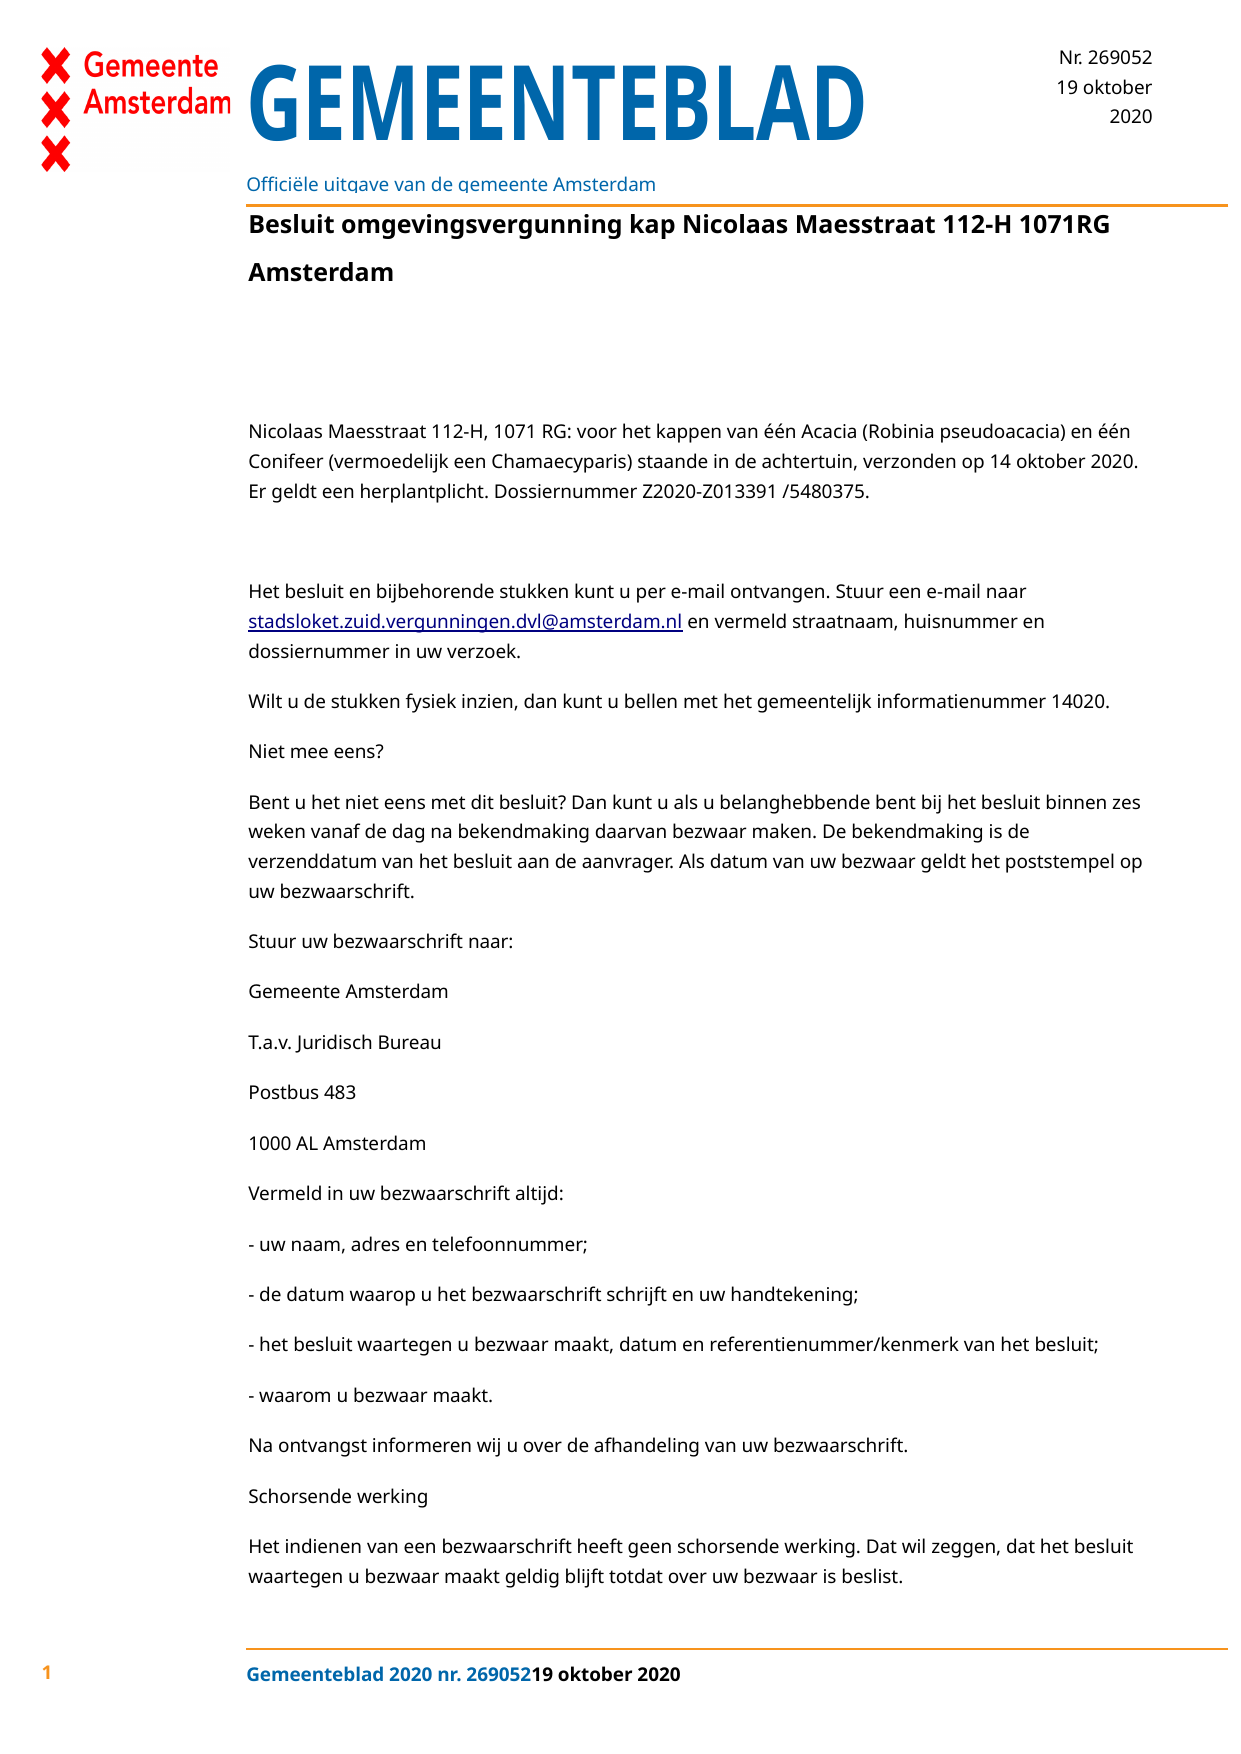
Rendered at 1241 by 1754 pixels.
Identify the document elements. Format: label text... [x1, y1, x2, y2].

text Bent u het niet eens met dit besluit? Dan kunt u als u belanghebbende bent bij het besluit binnen zes weken vanaf de dag na bekendmaking daarvan bezwaar maken. De bekendmaking is de verzenddatum van het besluit aan de aanvrager. Als datum van uw bezwaar geldt het poststempel op uw bezwaarschrift. [248, 789, 1152, 904]
text Stuur uw bezwaarschrift naar: [248, 928, 1152, 954]
text - de datum waarop u het bezwaarschrift schrijft en uw handtekening; [248, 1281, 1152, 1307]
picture [41, 47, 231, 172]
text Wilt u de stukken fysiek inzien, dan kunt u bellen met het gemeentelijk informatienummer 14020. [248, 688, 1152, 714]
text Het besluit en bijbehorende stukken kunt u per e-mail ontvangen. Stuur een e-mail naar stadsloket.zuid.vergunningen.dvl@amsterdam.nl en vermeld straatnaam, huisnummer en dossiernummer in uw verzoek. [248, 579, 1152, 664]
text - uw naam, adres en telefoonnummer; [248, 1231, 1152, 1257]
text Het indienen van een bezwaarschrift heeft geen schorsende werking. Dat wil zeggen, dat het besluit waartegen u bezwaar maakt geldig blijft totdat over uw bezwaar is beslist. [248, 1533, 1152, 1589]
text Schorsende werking [248, 1483, 1152, 1509]
text Postbus 483 [248, 1079, 1152, 1105]
text 1000 AL Amsterdam [248, 1130, 1152, 1156]
text - het besluit waartegen u bezwaar maakt, datum en referentienummer/kenmerk van het besluit; [248, 1332, 1152, 1357]
text Besluit omgevingsvergunning kap Nicolaas Maesstraat 112-H 1071RG Amsterdam [248, 207, 1152, 288]
text Niet mee eens? [248, 739, 1152, 764]
text Vermeld in uw bezwaarschrift altijd: [248, 1180, 1152, 1206]
text Gemeente Amsterdam [248, 979, 1152, 1004]
text T.a.v. Juridisch Bureau [248, 1029, 1152, 1055]
text Nicolaas Maesstraat 112-H, 1071 RG: voor het kappen van één Acacia (Robinia pseudoacacia) en één Conifeer (vermoedelijk een Chamaecyparis) staande in de achtertuin, verzonden op 14 oktober 2020. Er geldt een herplantplicht. Dossiernummer Z2020-Z013391 /5480375. [248, 419, 1152, 504]
text - waarom u bezwaar maakt. [248, 1382, 1152, 1408]
text Na ontvangst informeren wij u over de afhandeling van uw bezwaarschrift. [248, 1432, 1152, 1458]
